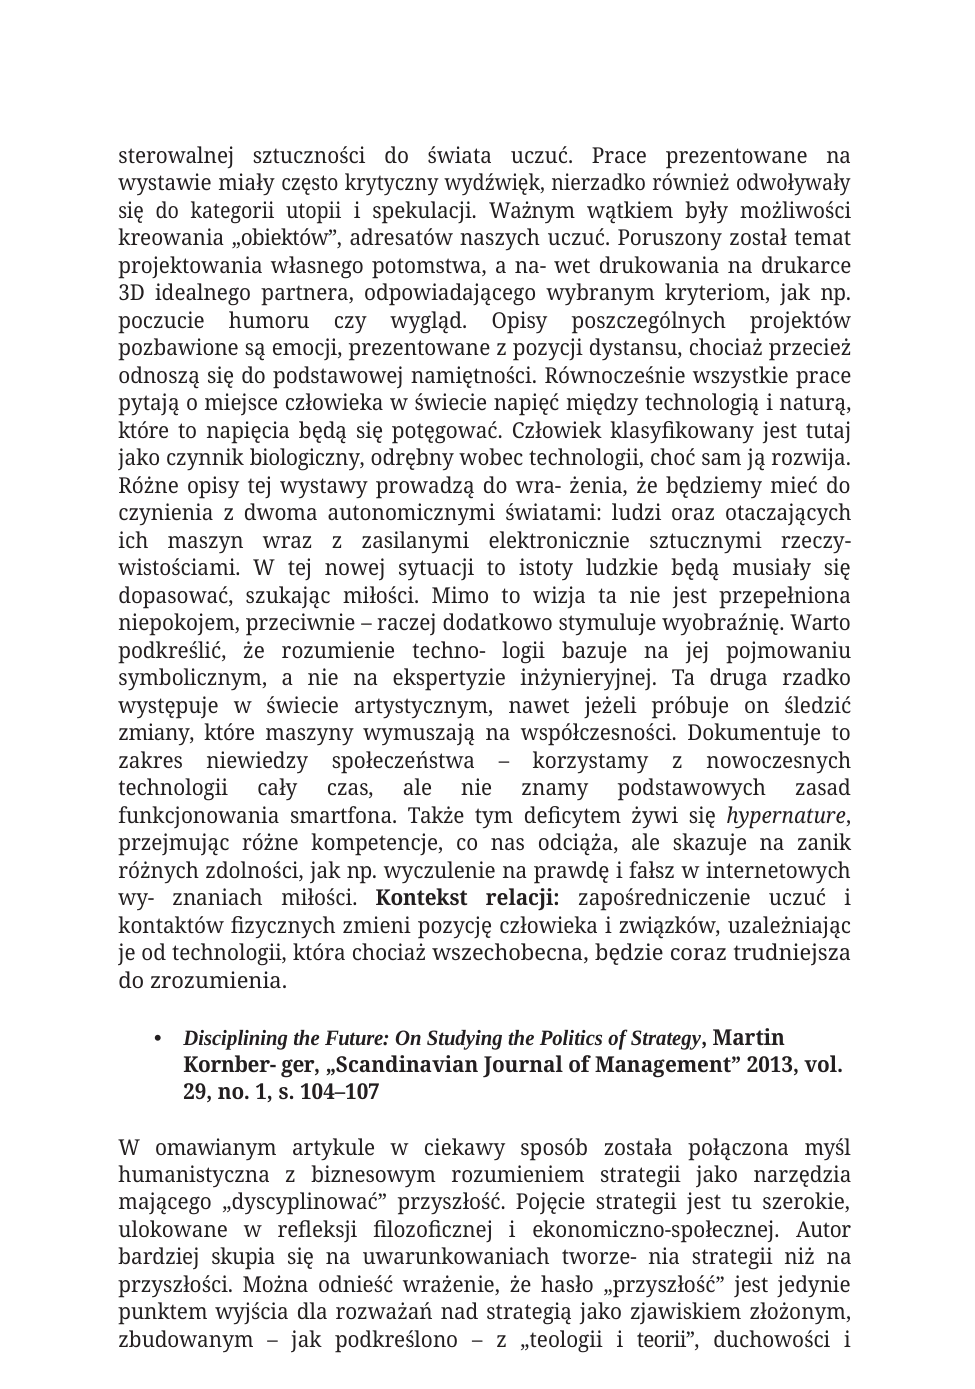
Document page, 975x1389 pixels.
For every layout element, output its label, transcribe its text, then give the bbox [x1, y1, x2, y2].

list Disciplining the Future: On Studying the Politics of Strategy, Martin Kornber- ger, „Scandinavian Journal of Management” 2013, vol. 29, no. 1, s. 104–107 [153, 1024, 851, 1106]
text sterowalnej sztuczności do świata uczuć. Prace prezentowane na wystawie miały często krytyczny wydźwięk, nierzadko również odwoływały się do kategorii utopii i spekulacji. Ważnym wątkiem były możliwości kreowania „obiektów”, adresatów naszych uczuć. Poruszony został temat projektowania własnego potomstwa, a na- wet drukowania na drukarce 3D idealnego partnera, odpowiadającego wybranym kryteriom, jak np. poczucie humoru czy wygląd. Opisy poszczególnych projektów pozbawione są emocji, prezentowane z pozycji dystansu, chociaż przecież odnoszą się do podstawowej namiętności. Równocześnie wszystkie prace pytają o miejsce człowieka w świecie napięć między technologią i naturą, które to napięcia będą się potęgować. Człowiek klasyfikowany jest tutaj jako czynnik biologiczny, odrębny wobec technologii, choć sam ją rozwija. Różne opisy tej wystawy prowadzą do wra- żenia, że będziemy mieć do czynienia z dwoma autonomicznymi światami: ludzi oraz otaczających ich maszyn wraz z zasilanymi elektronicznie sztucznymi rzeczy- wistościami. W tej nowej sytuacji to istoty ludzkie będą musiały się dopasować, szukając miłości. Mimo to wizja ta nie jest przepełniona niepokojem, przeciwnie – raczej dodatkowo stymuluje wyobraźnię. Warto podkreślić, że rozumienie techno- logii bazuje na jej pojmowaniu symbolicznym, a nie na ekspertyzie inżynieryjnej. Ta druga rzadko występuje w świecie artystycznym, nawet jeżeli próbuje on śledzić zmiany, które maszyny wymuszają na współczesności. Dokumentuje to zakres niewiedzy społeczeństwa – korzystamy z nowoczesnych technologii cały czas, ale nie znamy podstawowych zasad funkcjonowania smartfona. Także tym deficytem żywi się hypernature, przejmując różne kompetencje, co nas odciąża, ale skazuje na zanik różnych zdolności, jak np. wyczulenie na prawdę i fałsz w internetowych wy- znaniach miłości. Kontekst relacji: zapośredniczenie uczuć i kontaktów fizycznych zmieni pozycję człowieka i związków, uzależniając je od technologii, która chociaż wszechobecna, będzie coraz trudniejsza do zrozumienia. [118, 142, 851, 994]
text W omawianym artykule w ciekawy sposób została połączona myśl humanistyczna z biznesowym rozumieniem strategii jako narzędzia mającego „dyscyplinować” przyszłość. Pojęcie strategii jest tu szerokie, ulokowane w refleksji filozoficznej i ekonomiczno-społecznej. Autor bardziej skupia się na uwarunkowaniach tworze- nia strategii niż na przyszłości. Można odnieść wrażenie, że hasło „przyszłość” jest jedynie punktem wyjścia dla rozważań nad strategią jako zjawiskiem złożonym, zbudowanym – jak podkreślono – z „teologii i teorii”, duchowości i [118, 1134, 851, 1354]
